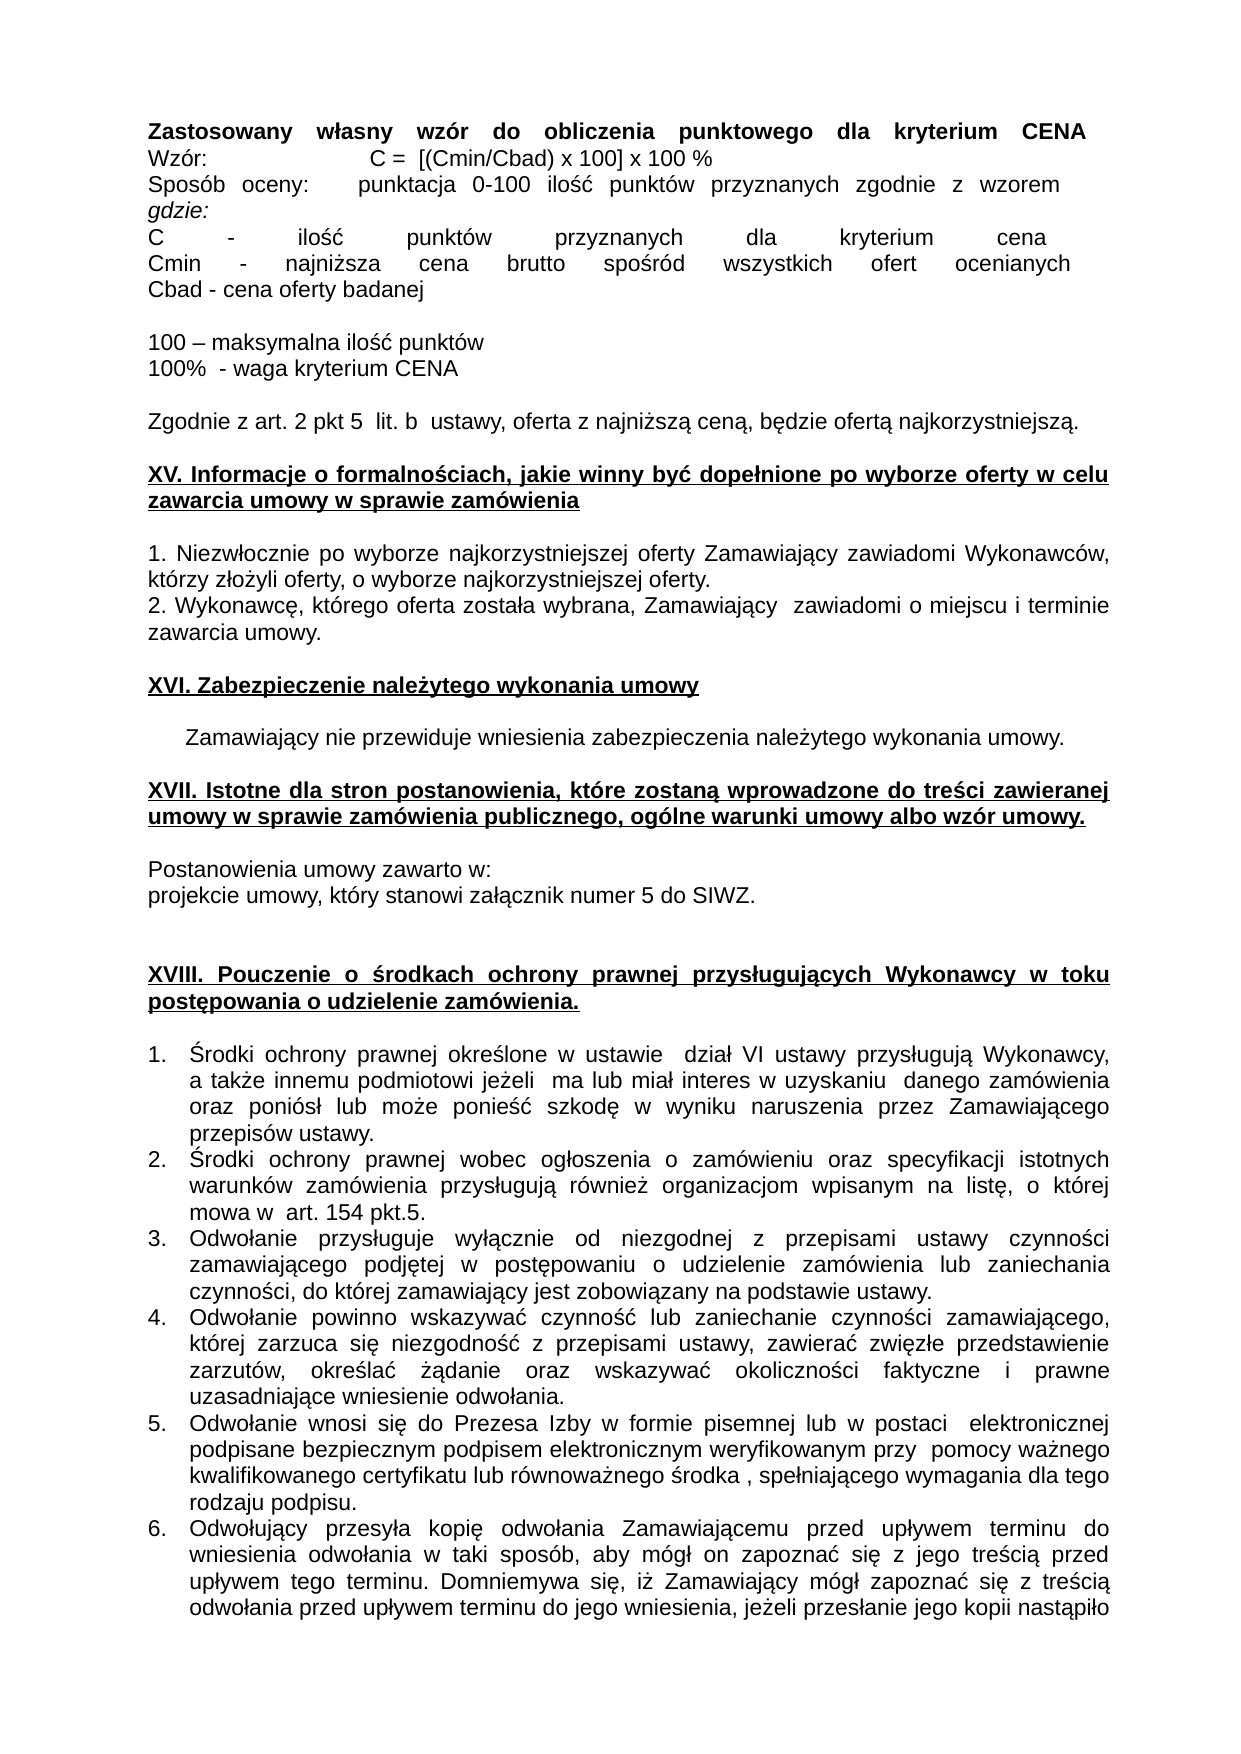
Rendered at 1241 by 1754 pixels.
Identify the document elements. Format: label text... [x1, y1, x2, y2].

list Odwołanie powinno wskazywać czynność lub zaniechanie czynności zamawiającego, której zarzuca się niezgodność z przepisami ustawy, zawierać zwięzłe przedstawienie zarzutów, określać żądanie oraz wskazywać okoliczności faktyczne i prawne uzasadniające wniesienie odwołania. [148, 1304, 1110, 1409]
text XVI. Zabezpieczenie należytego wykonania umowy [148, 672, 1110, 698]
text 1. Niezwłocznie po wyborze najkorzystniejszej oferty Zamawiający zawiadomi Wykonawców, którzy złożyli oferty, o wyborze najkorzystniejszej oferty. [148, 540, 1110, 592]
list Środki ochrony prawnej wobec ogłoszenia o zamówieniu oraz specyfikacji istotnych warunków zamówienia przysługują również organizacjom wpisanym na listę, o której mowa w art. 154 pkt.5. [148, 1146, 1110, 1225]
text XVII. Istotne dla stron postanowienia, które zostaną wprowadzone do treści zawieranej [148, 777, 1110, 800]
text umowy w sprawie zamówienia publicznego, ogólne warunki umowy albo wzór umowy. [148, 801, 1110, 830]
text 100% - waga kryterium CENA [148, 355, 1110, 382]
list Środki ochrony prawnej określone w ustawie dział VI ustawy przysługują Wykonawcy, a także innemu podmiotowi jeżeli ma lub miał interes w uzyskaniu danego zamówienia oraz poniósł lub może ponieść szkodę w wyniku naruszenia przez Zamawiającego przepisów ustawy. [148, 1041, 1110, 1146]
list Odwołanie przysługuje wyłącznie od niezgodnej z przepisami ustawy czynności zamawiającego podjętej w postępowaniu o udzielenie zamówienia lub zaniechania czynności, do której zamawiający jest zobowiązany na podstawie ustawy. [148, 1225, 1110, 1304]
text 2. Wykonawcę, którego oferta została wybrana, Zamawiający zawiadomi o miejscu i terminie zawarcia umowy. [148, 592, 1110, 645]
list Odwołanie wnosi się do Prezesa Izby w formie pisemnej lub w postaci elektronicznej podpisane bezpiecznym podpisem elektronicznym weryfikowanym przy pomocy ważnego kwalifikowanego certyfikatu lub równoważnego środka , spełniającego wymagania dla tego rodzaju podpisu. [148, 1409, 1110, 1515]
text projekcie umowy, który stanowi załącznik numer 5 do SIWZ. [148, 882, 1110, 909]
text Sposób oceny: punktacja 0-100 ilość punktów przyznanych zgodnie z wzorem gdzie: C - ilość punktów przyznanych dla kryterium cena Cmin - najniższa cena brutto spośród wszystkich ofert ocenianych Cbad - cena oferty badanej [148, 171, 1110, 303]
list Odwołujący przesyła kopię odwołania Zamawiającemu przed upływem terminu do wniesienia odwołania w taki sposób, aby mógł on zapoznać się z jego treścią przed upływem tego terminu. Domniemywa się, iż Zamawiający mógł zapoznać się z treścią odwołania przed upływem terminu do jego wniesienia, jeżeli przesłanie jego kopii nastąpiło [148, 1515, 1110, 1620]
text XV. Informacje o formalnościach, jakie winny być dopełnione po wyborze oferty w celu zawarcia umowy w sprawie zamówienia [148, 461, 1110, 513]
text Zastosowany własny wzór do obliczenia punktowego dla kryterium CENA Wzór: C = [(Cmin/Cbad) x 100] x 100 % [148, 118, 1110, 171]
list Zamawiający nie przewiduje wniesienia zabezpieczenia należytego wykonania umowy. [148, 724, 1110, 751]
text 100 – maksymalna ilość punktów [148, 329, 1110, 355]
text XVIII. Pouczenie o środkach ochrony prawnej przysługujących Wykonawcy w toku [148, 961, 1110, 984]
text Zgodnie z art. 2 pkt 5 lit. b ustawy, oferta z najniższą ceną, będzie ofertą najkorzystniejszą. [148, 408, 1110, 434]
text Postanowienia umowy zawarto w: [148, 856, 1110, 882]
text postępowania o udzielenie zamówienia. [148, 985, 1110, 1014]
